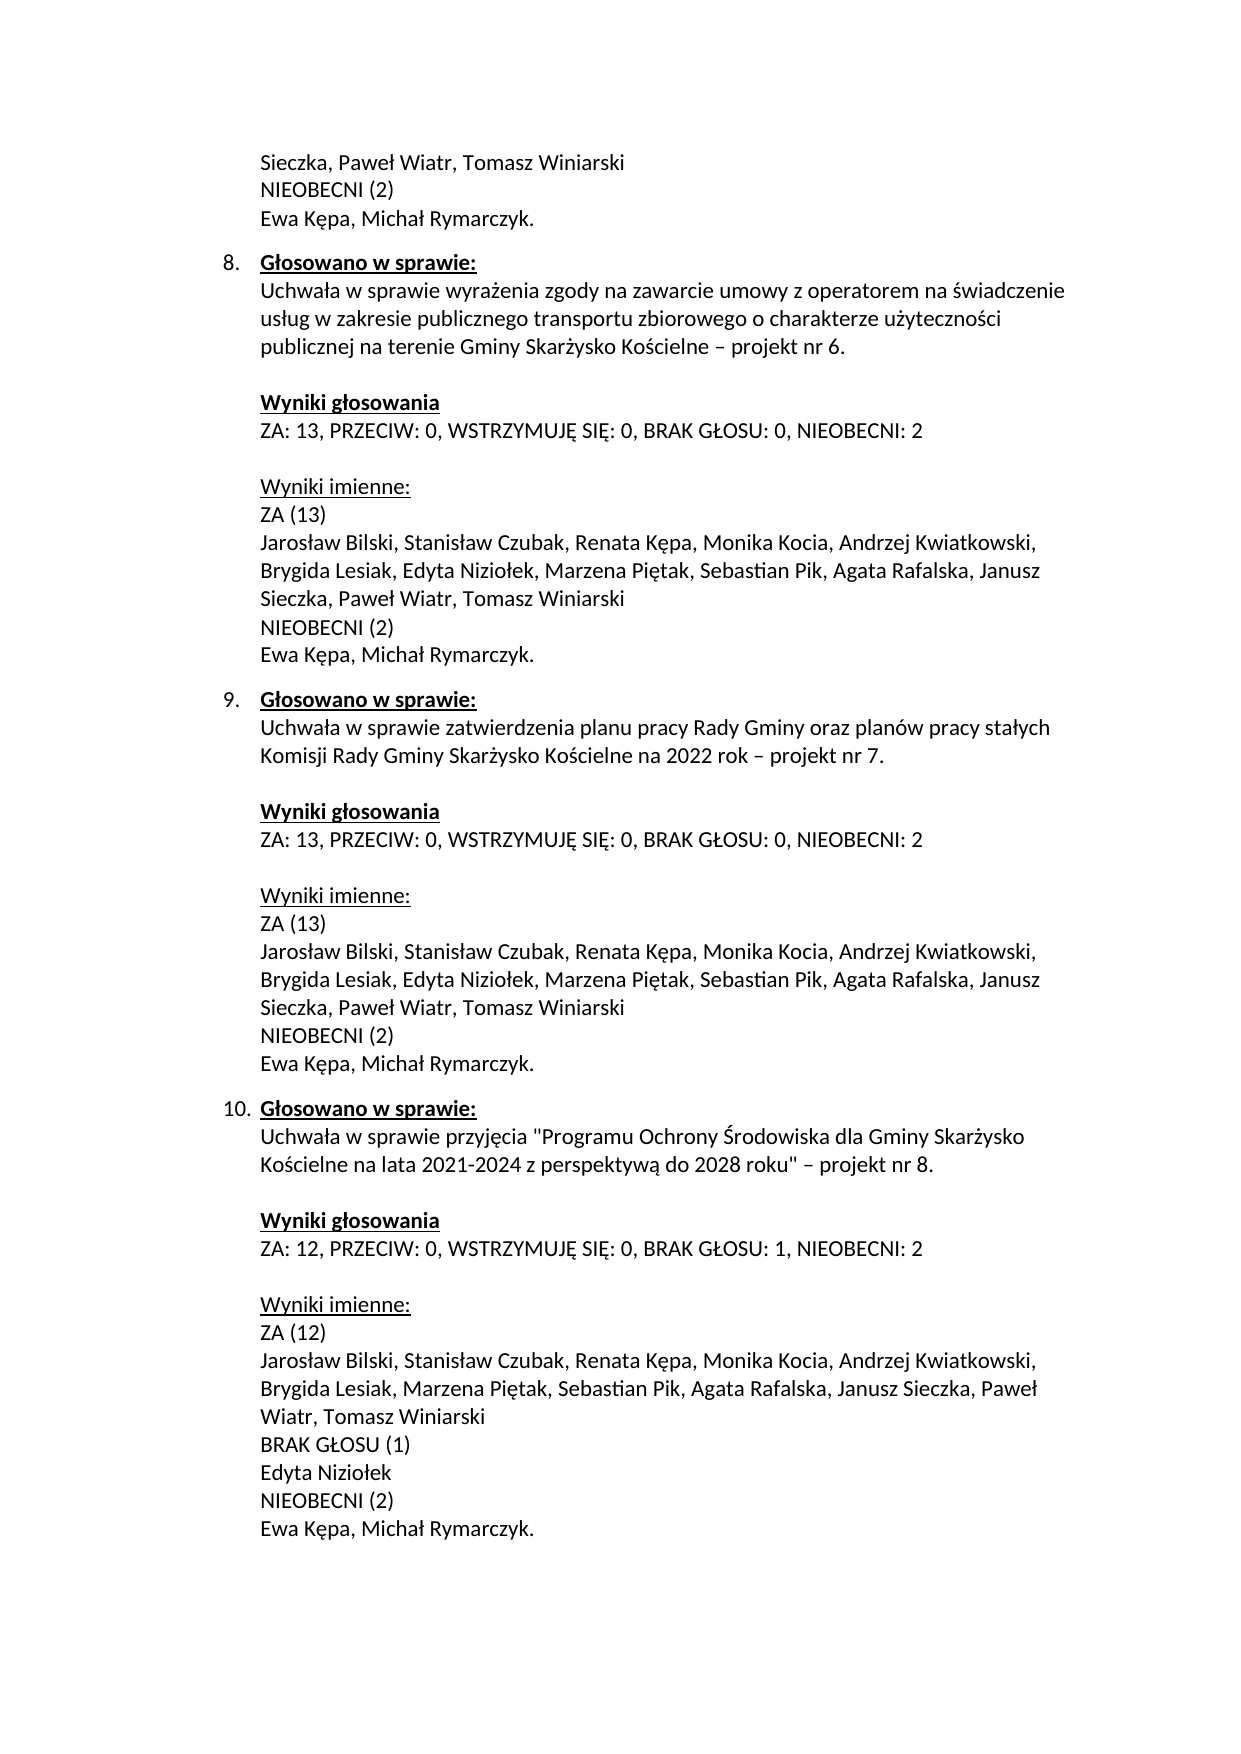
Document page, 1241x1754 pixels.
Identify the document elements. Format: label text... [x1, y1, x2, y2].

list Głosowano w sprawie: Uchwała w sprawie przyjęcia "Programu Ochrony Środowiska dla Gminy Skarżysko Kościelne na lata 2021-2024 z perspektywą do 2028 roku" – projekt nr 8. Wyniki głosowania ZA: 12, PRZECIW: 0, WSTRZYMUJĘ SIĘ: 0, BRAK GŁOSU: 1, NIEOBECNI: 2 Wyniki imienne: ZA (12) Jarosław Bilski, Stanisław Czubak, Renata Kępa, Monika Kocia, Andrzej Kwiatkowski, Brygida Lesiak, Marzena Piętak, Sebastian Pik, Agata Rafalska, Janusz Sieczka, Paweł Wiatr, Tomasz Winiarski BRAK GŁOSU (1) Edyta Niziołek NIEOBECNI (2) Ewa Kępa, Michał Rymarczyk. [223, 1094, 1093, 1543]
list Sieczka, Paweł Wiatr, Tomasz Winiarski NIEOBECNI (2) Ewa Kępa, Michał Rymarczyk. [223, 148, 1093, 232]
list Głosowano w sprawie: Uchwała w sprawie wyrażenia zgody na zawarcie umowy z operatorem na świadczenie usług w zakresie publicznego transportu zbiorowego o charakterze użyteczności publicznej na terenie Gminy Skarżysko Kościelne – projekt nr 6. Wyniki głosowania ZA: 13, PRZECIW: 0, WSTRZYMUJĘ SIĘ: 0, BRAK GŁOSU: 0, NIEOBECNI: 2 Wyniki imienne: ZA (13) Jarosław Bilski, Stanisław Czubak, Renata Kępa, Monika Kocia, Andrzej Kwiatkowski, Brygida Lesiak, Edyta Niziołek, Marzena Piętak, Sebastian Pik, Agata Rafalska, Janusz Sieczka, Paweł Wiatr, Tomasz Winiarski NIEOBECNI (2) Ewa Kępa, Michał Rymarczyk. [223, 248, 1093, 669]
list Głosowano w sprawie: Uchwała w sprawie zatwierdzenia planu pracy Rady Gminy oraz planów pracy stałych Komisji Rady Gminy Skarżysko Kościelne na 2022 rok – projekt nr 7. Wyniki głosowania ZA: 13, PRZECIW: 0, WSTRZYMUJĘ SIĘ: 0, BRAK GŁOSU: 0, NIEOBECNI: 2 Wyniki imienne: ZA (13) Jarosław Bilski, Stanisław Czubak, Renata Kępa, Monika Kocia, Andrzej Kwiatkowski, Brygida Lesiak, Edyta Niziołek, Marzena Piętak, Sebastian Pik, Agata Rafalska, Janusz Sieczka, Paweł Wiatr, Tomasz Winiarski NIEOBECNI (2) Ewa Kępa, Michał Rymarczyk. [223, 685, 1093, 1078]
